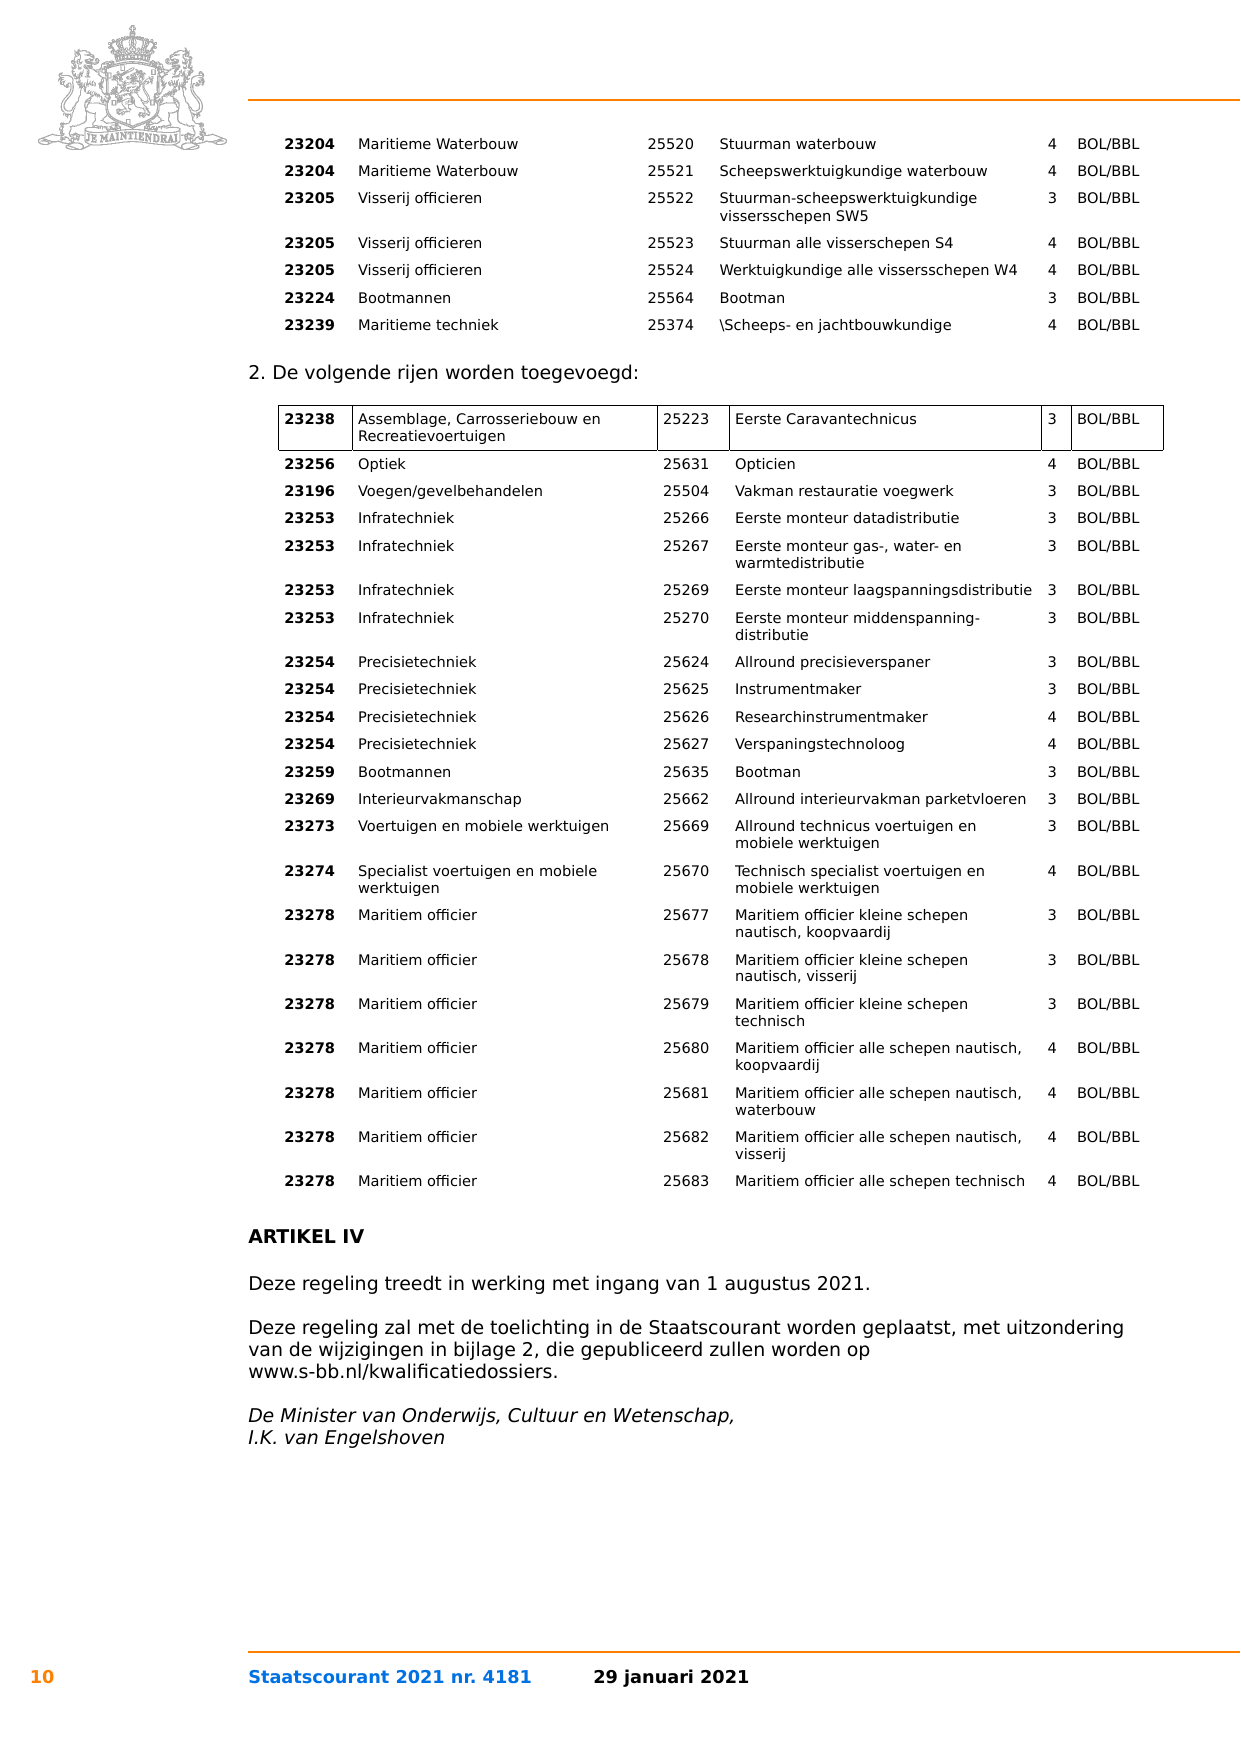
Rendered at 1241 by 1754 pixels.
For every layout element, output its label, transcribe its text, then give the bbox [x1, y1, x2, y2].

table_cell 23205 [279, 258, 351, 284]
table_cell Scheepswerktuigkundige waterbouw [714, 158, 1041, 185]
table_cell Eerste monteur middenspanning-distributie [730, 605, 1041, 648]
table_cell 25269 [658, 578, 729, 604]
table_cell BOL/BBL [1072, 759, 1163, 785]
table_cell BOL/BBL [1072, 186, 1163, 229]
table_cell Maritieme techniek [352, 312, 641, 339]
table_cell 3 [1042, 533, 1071, 576]
table_cell 23273 [279, 814, 352, 857]
table_cell BOL/BBL [1072, 1035, 1163, 1079]
table_cell Maritiem officier alle schepen technisch [730, 1169, 1041, 1195]
table_cell Technisch specialist voertuigen en mobiele werktuigen [730, 858, 1041, 901]
table_cell 23278 [279, 1169, 352, 1195]
table_header 3 [1042, 406, 1071, 450]
table_header 23238 [279, 406, 352, 450]
table_cell BOL/BBL [1072, 312, 1163, 339]
table_cell BOL/BBL [1072, 858, 1163, 901]
table_cell 23205 [279, 186, 351, 229]
table_cell Specialist voertuigen en mobiele werktuigen [353, 858, 657, 901]
table_cell BOL/BBL [1072, 947, 1163, 990]
table_cell 23278 [279, 902, 352, 946]
table_cell Eerste monteur datadistributie [730, 506, 1041, 532]
table_cell 4 [1042, 731, 1071, 758]
table_cell BOL/BBL [1072, 451, 1163, 477]
table_cell Allround technicus voertuigen en mobiele werktuigen [730, 814, 1041, 857]
table_cell 3 [1042, 991, 1071, 1034]
table_cell 3 [1042, 649, 1071, 676]
table_cell 25677 [658, 902, 729, 946]
table_cell 25680 [658, 1035, 729, 1079]
text De Minister van Onderwijs, Cultuur en Wetenschap, I.K. van Engelshoven [248, 1404, 1163, 1448]
table_cell BOL/BBL [1072, 649, 1163, 676]
table_cell Maritiem officier [353, 902, 657, 946]
table_cell 23253 [279, 605, 352, 648]
table_cell BOL/BBL [1072, 533, 1163, 576]
table_cell Eerste monteur laagspanningsdistributie [730, 578, 1041, 604]
table_cell 25626 [658, 704, 729, 730]
text Deze regeling zal met de toelichting in de Staatscourant worden geplaatst, met uitzondering van de wijzigingen in bijlage 2, die gepubliceerd zullen worden op www.s-bb.nl/kwalificatiedossiers. [248, 1317, 1163, 1383]
table_cell Visserij officieren [352, 230, 641, 256]
table_cell BOL/BBL [1072, 991, 1163, 1034]
table_cell 23254 [279, 649, 352, 676]
table_cell BOL/BBL [1072, 731, 1163, 758]
table_cell Bootman [730, 759, 1041, 785]
table_cell 25521 [642, 158, 713, 185]
table_cell 23205 [279, 230, 351, 256]
table_cell Maritiem officier [353, 1169, 657, 1195]
table_cell Maritiem officier alle schepen nautisch, waterbouw [730, 1080, 1041, 1123]
table_cell Visserij officieren [352, 186, 641, 229]
table_cell 25683 [658, 1169, 729, 1195]
table_cell Precisietechniek [353, 649, 657, 676]
table_cell 25520 [642, 131, 713, 157]
table_cell BOL/BBL [1072, 677, 1163, 703]
table_cell Maritieme Waterbouw [352, 158, 641, 185]
table_cell BOL/BBL [1072, 1080, 1163, 1123]
table_cell Infratechniek [353, 506, 657, 532]
text 2. De volgende rijen worden toegevoegd: [248, 362, 1163, 383]
table_cell Bootmannen [353, 759, 657, 785]
table_cell Precisietechniek [353, 677, 657, 703]
table_cell BOL/BBL [1072, 902, 1163, 946]
table_cell Allround interieurvakman parketvloeren [730, 786, 1041, 812]
table_cell Vakman restauratie voegwerk [730, 478, 1041, 504]
table_cell 3 [1042, 902, 1071, 946]
table_cell 25524 [642, 258, 713, 284]
table_cell 23253 [279, 578, 352, 604]
table_cell BOL/BBL [1072, 230, 1163, 256]
table_cell 25678 [658, 947, 729, 990]
table_cell BOL/BBL [1072, 158, 1163, 185]
table_cell 23254 [279, 677, 352, 703]
table_cell Infratechniek [353, 533, 657, 576]
table_cell 23224 [279, 285, 351, 311]
table_cell 23254 [279, 704, 352, 730]
table_cell Bootmannen [352, 285, 641, 311]
table_cell 25266 [658, 506, 729, 532]
table_cell 23196 [279, 478, 352, 504]
table_cell 23269 [279, 786, 352, 812]
table_cell 23204 [279, 158, 351, 185]
table_cell Infratechniek [353, 578, 657, 604]
table_header Assemblage, Carrosseriebouw en Recreatievoertuigen [353, 406, 657, 450]
table_cell 3 [1042, 786, 1071, 812]
table_cell Maritiem officier alle schepen nautisch, visserij [730, 1124, 1041, 1167]
table_cell 23256 [279, 451, 352, 477]
table_header 25223 [658, 406, 729, 450]
table_cell 23253 [279, 533, 352, 576]
table_cell 23204 [279, 131, 351, 157]
table_cell Bootman [714, 285, 1041, 311]
table_cell 4 [1042, 1124, 1071, 1167]
table_cell 4 [1042, 1035, 1071, 1079]
table_cell 3 [1042, 947, 1071, 990]
table_cell 23278 [279, 1124, 352, 1167]
table_cell 25523 [642, 230, 713, 256]
table_cell \Scheeps- en jachtbouwkundige [714, 312, 1041, 339]
table_cell 4 [1042, 312, 1071, 339]
table_cell 4 [1042, 158, 1071, 185]
picture [38, 25, 227, 150]
table_header Eerste Caravantechnicus [730, 406, 1041, 450]
table_cell BOL/BBL [1072, 131, 1163, 157]
table_cell 4 [1042, 258, 1071, 284]
table_cell 25522 [642, 186, 713, 229]
table_cell BOL/BBL [1072, 478, 1163, 504]
table_cell 23239 [279, 312, 351, 339]
table_cell 25504 [658, 478, 729, 504]
table_cell Researchinstrumentmaker [730, 704, 1041, 730]
table_cell 3 [1042, 814, 1071, 857]
table_cell Maritiem officier kleine schepen nautisch, visserij [730, 947, 1041, 990]
table_cell Voegen/gevelbehandelen [353, 478, 657, 504]
table_cell Allround precisieverspaner [730, 649, 1041, 676]
table_cell Precisietechniek [353, 704, 657, 730]
table_cell BOL/BBL [1072, 1169, 1163, 1195]
table_cell Maritiem officier [353, 1080, 657, 1123]
table_cell 3 [1042, 759, 1071, 785]
table_cell BOL/BBL [1072, 704, 1163, 730]
table_cell 25631 [658, 451, 729, 477]
table_header BOL/BBL [1072, 406, 1163, 450]
table_cell Werktuigkundige alle vissersschepen W4 [714, 258, 1041, 284]
table_cell 23278 [279, 1035, 352, 1079]
table_cell Maritieme Waterbouw [352, 131, 641, 157]
table_cell BOL/BBL [1072, 1124, 1163, 1167]
table_cell 25681 [658, 1080, 729, 1123]
table_cell 25624 [658, 649, 729, 676]
table_cell BOL/BBL [1072, 578, 1163, 604]
table_cell Verspaningstechnoloog [730, 731, 1041, 758]
table_cell 4 [1042, 704, 1071, 730]
table_cell 23259 [279, 759, 352, 785]
table_cell 25635 [658, 759, 729, 785]
table_cell Maritiem officier [353, 1035, 657, 1079]
table_cell BOL/BBL [1072, 814, 1163, 857]
table_cell 23253 [279, 506, 352, 532]
table_cell Voertuigen en mobiele werktuigen [353, 814, 657, 857]
table_cell BOL/BBL [1072, 506, 1163, 532]
table_cell BOL/BBL [1072, 285, 1163, 311]
table_cell 25627 [658, 731, 729, 758]
table_cell 4 [1042, 451, 1071, 477]
table_cell Visserij officieren [352, 258, 641, 284]
table_cell BOL/BBL [1072, 786, 1163, 812]
table_cell 3 [1042, 285, 1071, 311]
table_cell Maritiem officier [353, 991, 657, 1034]
table_cell Interieurvakmanschap [353, 786, 657, 812]
table_cell Precisietechniek [353, 731, 657, 758]
table_cell 25670 [658, 858, 729, 901]
table_cell Infratechniek [353, 605, 657, 648]
subtitle ARTIKEL IV [248, 1226, 1163, 1248]
table_cell BOL/BBL [1072, 605, 1163, 648]
table_cell 25679 [658, 991, 729, 1034]
table_cell Maritiem officier [353, 947, 657, 990]
table_cell 4 [1042, 858, 1071, 901]
table_cell 25374 [642, 312, 713, 339]
table_cell 4 [1042, 1169, 1071, 1195]
table_cell 23278 [279, 1080, 352, 1123]
table_cell 3 [1042, 506, 1071, 532]
table_cell 25564 [642, 285, 713, 311]
table_cell Eerste monteur gas-, water- en warmtedistributie [730, 533, 1041, 576]
table_cell Stuurman alle visserschepen S4 [714, 230, 1041, 256]
table_cell 4 [1042, 131, 1071, 157]
table_cell Opticien [730, 451, 1041, 477]
table_cell Maritiem officier [353, 1124, 657, 1167]
table_cell Instrumentmaker [730, 677, 1041, 703]
table_cell 25267 [658, 533, 729, 576]
table_cell Optiek [353, 451, 657, 477]
table_cell Stuurman-scheepswerktuigkundige vissersschepen SW5 [714, 186, 1041, 229]
table_cell 25662 [658, 786, 729, 812]
table_cell 4 [1042, 1080, 1071, 1123]
table_cell Maritiem officier alle schepen nautisch, koopvaardij [730, 1035, 1041, 1079]
table_cell Stuurman waterbouw [714, 131, 1041, 157]
table_cell 25625 [658, 677, 729, 703]
table_cell 23278 [279, 947, 352, 990]
text Deze regeling treedt in werking met ingang van 1 augustus 2021. [248, 1273, 1163, 1295]
table_cell 23274 [279, 858, 352, 901]
table_cell 25270 [658, 605, 729, 648]
table_cell 3 [1042, 578, 1071, 604]
table_cell 3 [1042, 677, 1071, 703]
table_cell 4 [1042, 230, 1071, 256]
table_cell 23278 [279, 991, 352, 1034]
table_cell Maritiem officier kleine schepen nautisch, koopvaardij [730, 902, 1041, 946]
table_cell 3 [1042, 605, 1071, 648]
table_cell Maritiem officier kleine schepen technisch [730, 991, 1041, 1034]
table_cell 3 [1042, 478, 1071, 504]
table_cell 23254 [279, 731, 352, 758]
table_cell 3 [1042, 186, 1071, 229]
table_cell BOL/BBL [1072, 258, 1163, 284]
table_cell 25682 [658, 1124, 729, 1167]
table_cell 25669 [658, 814, 729, 857]
